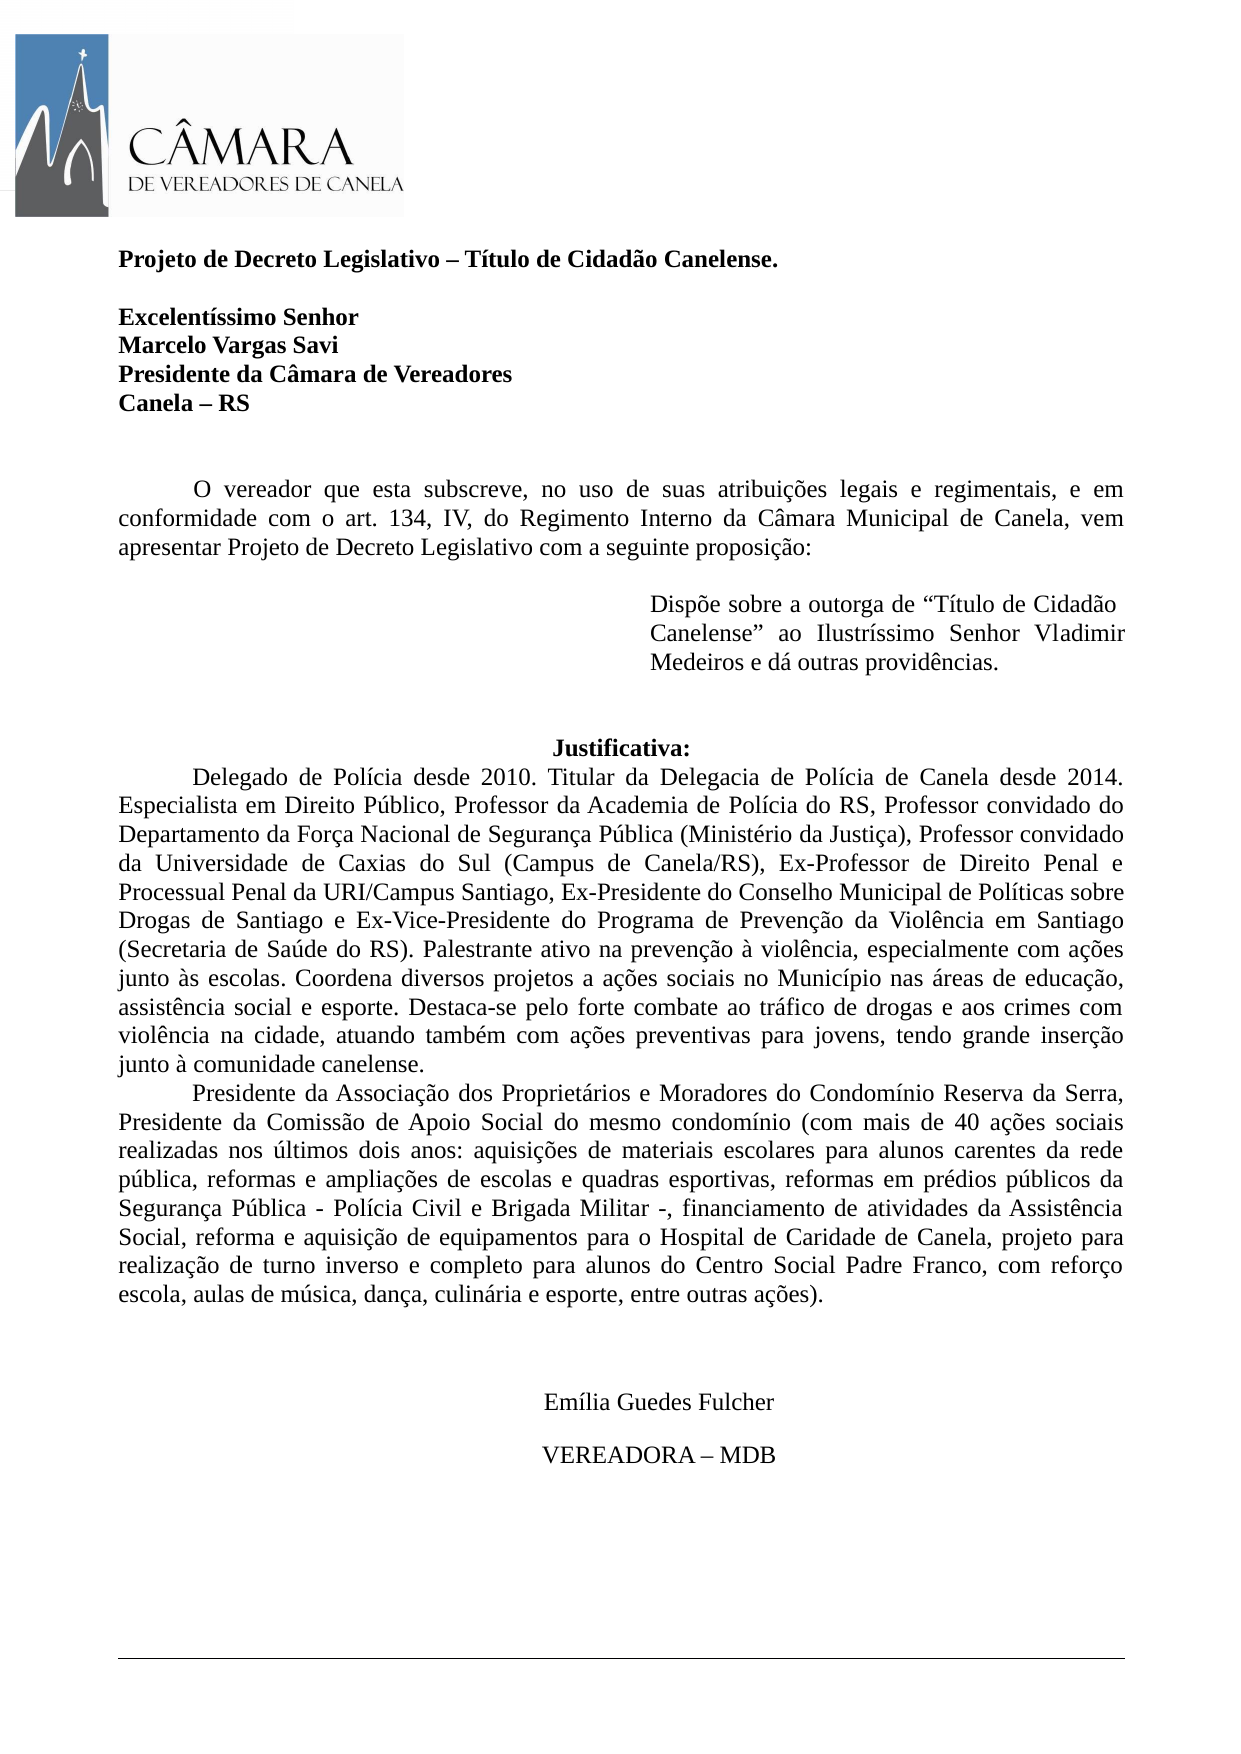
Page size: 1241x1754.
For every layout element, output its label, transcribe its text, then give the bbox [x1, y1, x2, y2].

picture [15, 34, 404, 217]
text Excelentíssimo Senhor [118, 302, 1125, 330]
text O vereador que esta subscreve, no uso de suas atribuições legais e regimentais, e em conformidade com o art. 134, IV, do Regimento Interno da Câmara Municipal de Canela, vem apresentar Projeto de Decreto Legislativo com a seguinte proposição: [118, 474, 1125, 560]
text Justificativa: [118, 733, 1125, 762]
text Presidente da Câmara de Vereadores [118, 359, 1125, 388]
text Emília Guedes Fulcher [118, 1387, 1125, 1415]
text Marcelo Vargas Savi [118, 330, 1125, 359]
text Dispõe sobre a outorga de “Título de Cidadão Canelense” ao Ilustríssimo Senhor Vladimir Medeiros e dá outras providências. [650, 589, 1125, 675]
text Delegado de Polícia desde 2010. Titular da Delegacia de Polícia de Canela desde 2014. Especialista em Direito Público, Professor da Academia de Polícia do RS, Professor convidado do Departamento da Força Nacional de Segurança Pública (Ministério da Justiça), Professor convidado da Universidade de Caxias do Sul (Campus de Canela/RS), Ex-Professor de Direito Penal e Processual Penal da URI/Campus Santiago, Ex-Presidente do Conselho Municipal de Políticas sobre Drogas de Santiago e Ex-Vice-Presidente do Programa de Prevenção da Violência em Santiago (Secretaria de Saúde do RS). Palestrante ativo na prevenção à violência, especialmente com ações junto às escolas. Coordena diversos projetos a ações sociais no Município nas áreas de educação, assistência social e esporte. Destaca-se pelo forte combate ao tráfico de drogas e aos crimes com violência na cidade, atuando também com ações preventivas para jovens, tendo grande inserção junto à comunidade canelense. [118, 762, 1125, 1078]
text Projeto de Decreto Legislativo – Título de Cidadão Canelense. [118, 244, 1125, 273]
text Canela – RS [118, 388, 1125, 417]
text VEREADORA – MDB [118, 1440, 1125, 1469]
text Presidente da Associação dos Proprietários e Moradores do Condomínio Reserva da Serra, Presidente da Comissão de Apoio Social do mesmo condomínio (com mais de 40 ações sociais realizadas nos últimos dois anos: aquisições de materiais escolares para alunos carentes da rede pública, reformas e ampliações de escolas e quadras esportivas, reformas em prédios públicos da Segurança Pública - Polícia Civil e Brigada Militar -, financiamento de atividades da Assistência Social, reforma e aquisição de equipamentos para o Hospital de Caridade de Canela, projeto para realização de turno inverso e completo para alunos do Centro Social Padre Franco, com reforço escola, aulas de música, dança, culinária e esporte, entre outras ações). [118, 1078, 1125, 1308]
